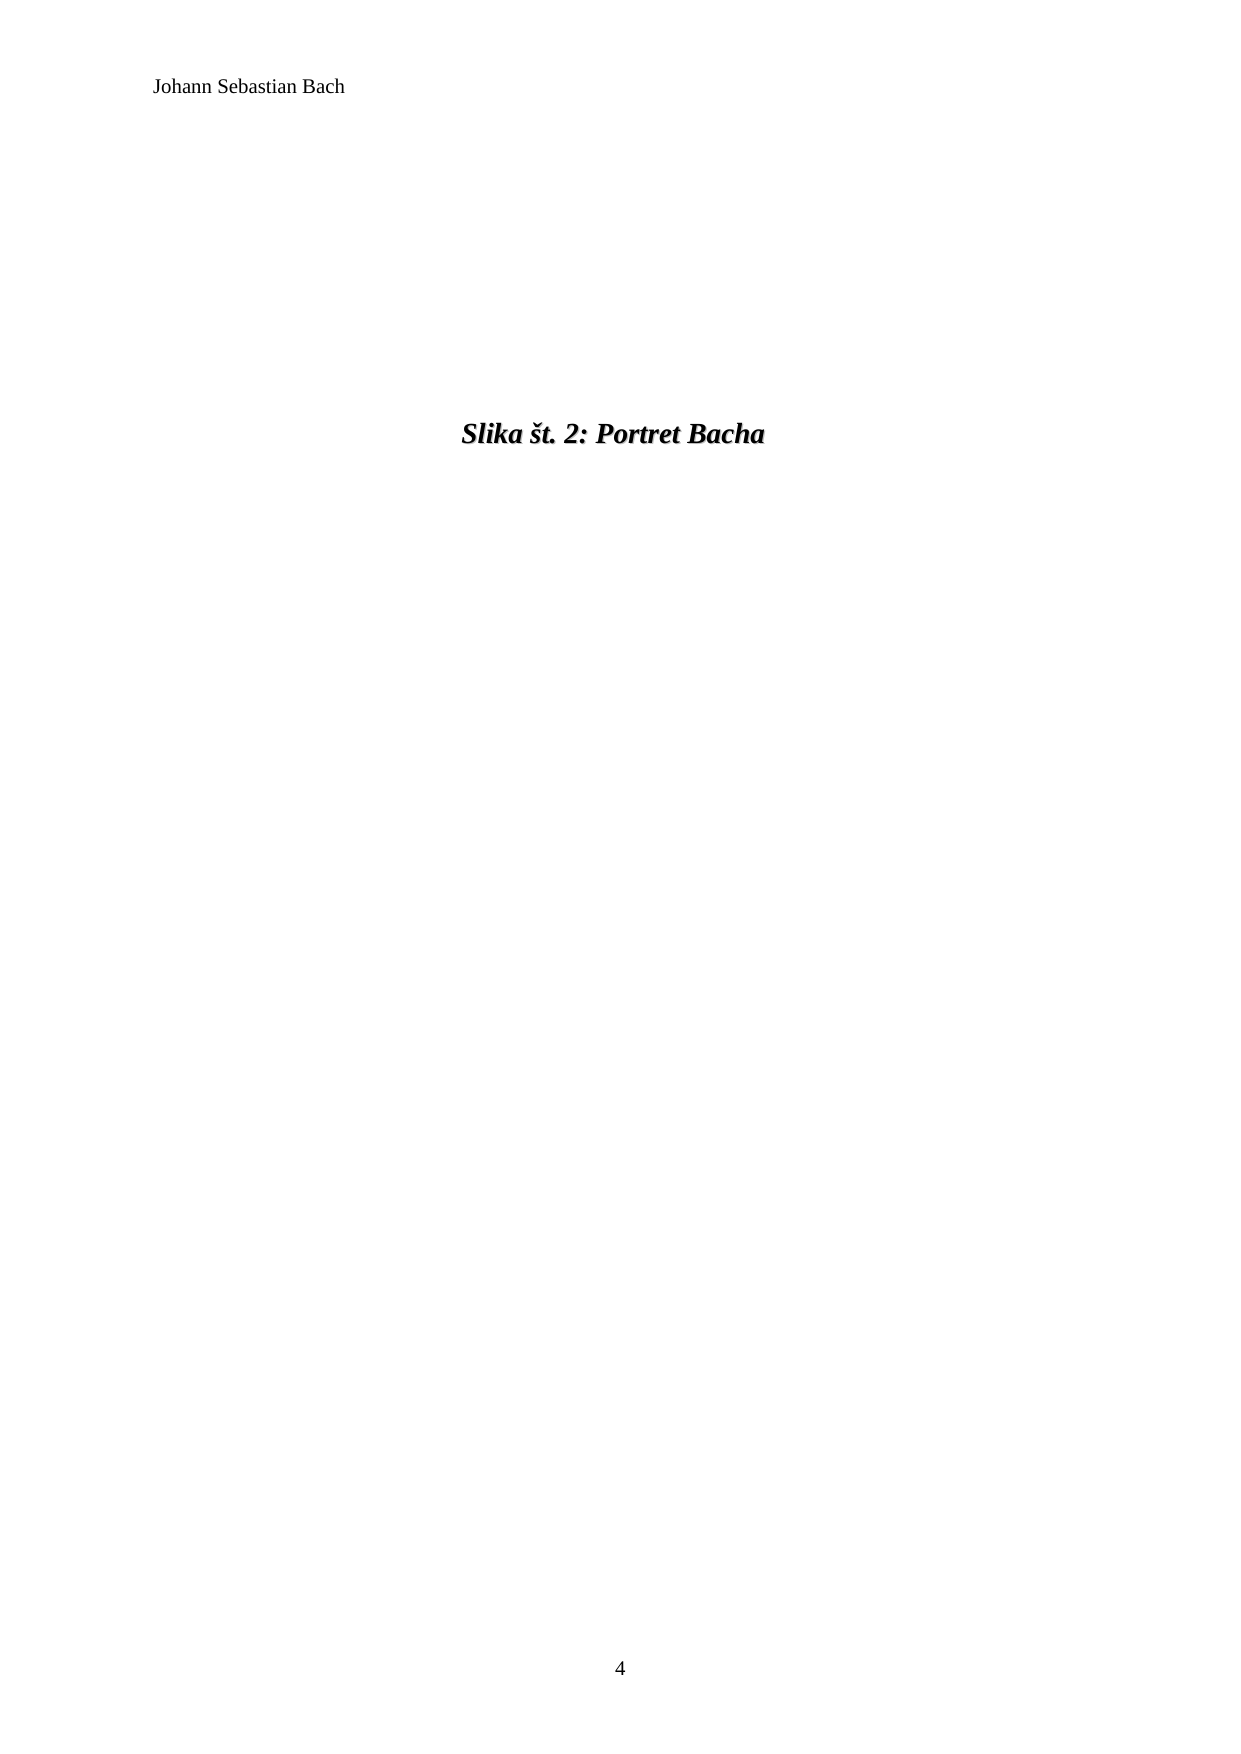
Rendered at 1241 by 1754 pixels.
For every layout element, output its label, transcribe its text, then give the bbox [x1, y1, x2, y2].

subtitle Slika št. 2: Portret Bacha [148, 416, 1093, 449]
